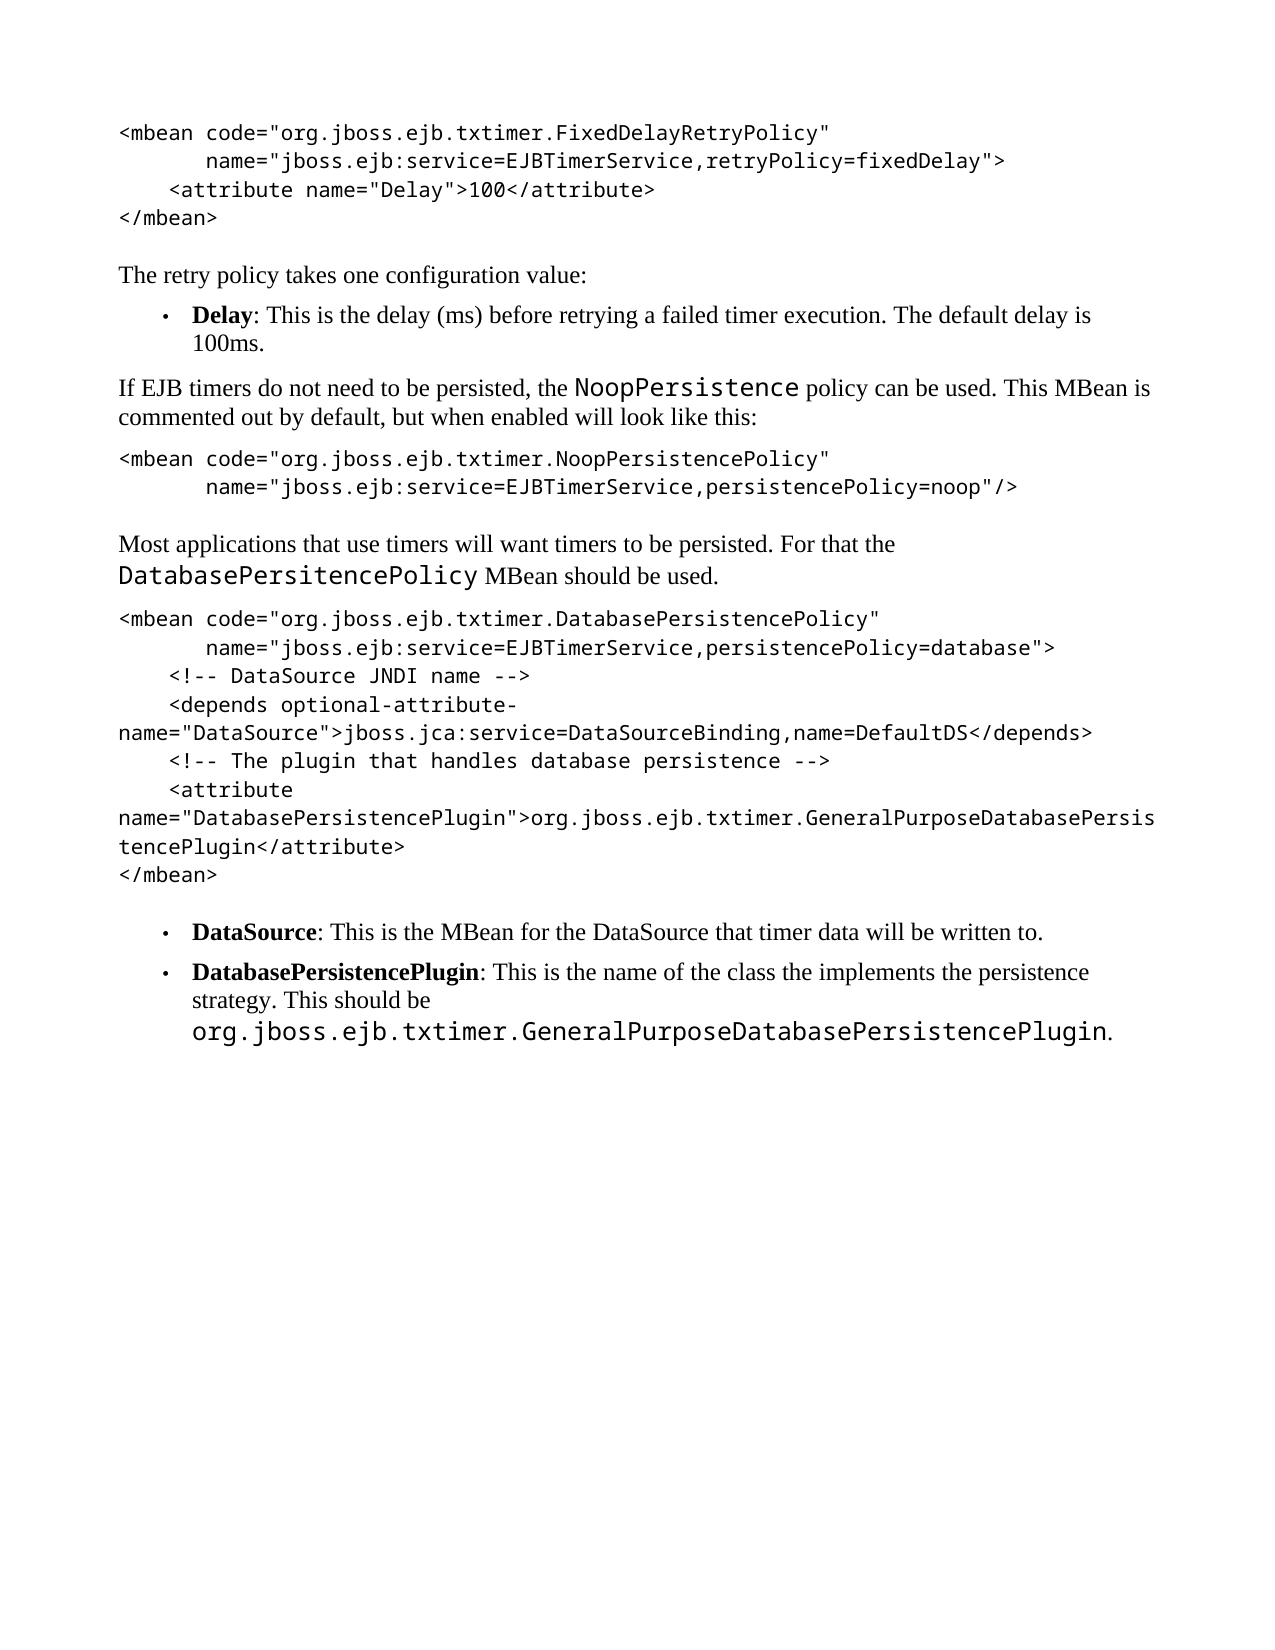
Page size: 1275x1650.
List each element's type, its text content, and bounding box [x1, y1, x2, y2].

text <mbean code="org.jboss.ejb.txtimer.DatabasePersistencePolicy" [118, 604, 1157, 633]
text name="jboss.ejb:service=EJBTimerService,persistencePolicy=database"> [118, 633, 1157, 661]
text <!-- The plugin that handles database persistence --> [118, 747, 1157, 775]
text <depends optional-attribute-name="DataSource">jboss.jca:service=DataSourceBinding,name=DefaultDS</depends> [118, 690, 1157, 747]
text The retry policy takes one configuration value: [118, 261, 1157, 289]
text </mbean> [118, 203, 1157, 232]
text name="jboss.ejb:service=EJBTimerService,retryPolicy=fixedDelay"> [118, 147, 1157, 175]
text <mbean code="org.jboss.ejb.txtimer.NoopPersistencePolicy" [118, 444, 1157, 472]
text <!-- DataSource JNDI name --> [118, 661, 1157, 690]
text <attribute name="DatabasePersistencePlugin">org.jboss.ejb.txtimer.GeneralPurposeDatabasePersistencePlugin</attribute> [118, 775, 1157, 860]
text If EJB timers do not need to be persisted, the NoopPersistence policy can be used. This MBean is commented out by default, but when enabled will look like this: [118, 369, 1157, 431]
text </mbean> [118, 860, 1157, 889]
text <attribute name="Delay">100</attribute> [118, 175, 1157, 203]
text <mbean code="org.jboss.ejb.txtimer.FixedDelayRetryPolicy" [118, 118, 1157, 147]
text Most applications that use timers will want timers to be persisted. For that the DatabasePersitencePolicy MBean should be used. [118, 530, 1157, 592]
list Delay: This is the delay (ms) before retrying a failed timer execution. The default delay is 100ms. [162, 302, 1157, 357]
list DatabasePersistencePlugin: This is the name of the class the implements the persistence strategy. This should be org.jboss.ejb.txtimer.GeneralPurposeDatabasePersistencePlugin. [162, 958, 1157, 1048]
text name="jboss.ejb:service=EJBTimerService,persistencePolicy=noop"/> [118, 472, 1157, 501]
list DataSource: This is the MBean for the DataSource that timer data will be written to. [162, 918, 1157, 946]
